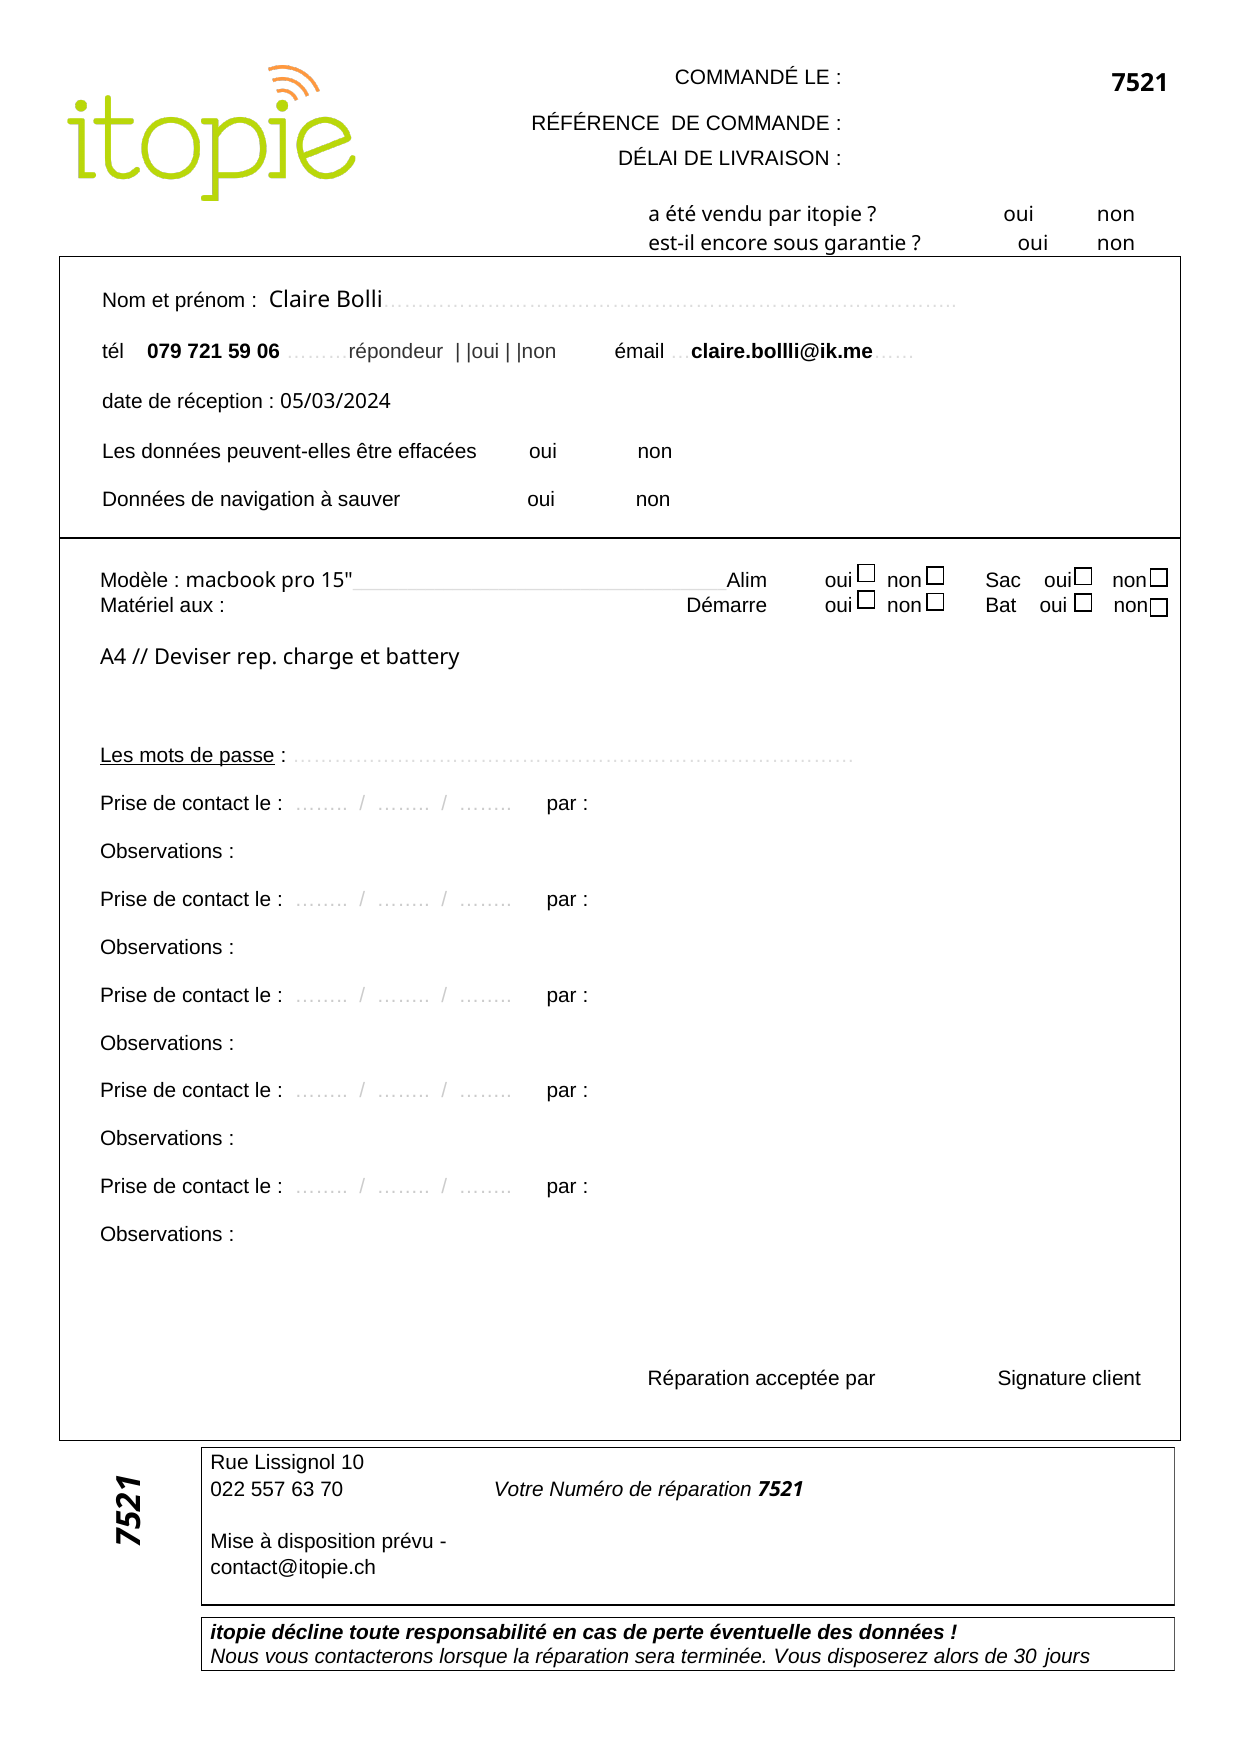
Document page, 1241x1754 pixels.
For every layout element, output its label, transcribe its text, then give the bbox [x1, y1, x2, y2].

text Observations : [60, 1219, 1180, 1246]
table_cell DÉLAI DE LIVRAISON : [490, 140, 847, 175]
text Prise de contact le : …….. / …….. / …….. par : [60, 788, 1180, 815]
text Observations : [60, 836, 1180, 863]
text Observations : [60, 1027, 1180, 1054]
table_cell [847, 105, 1180, 140]
table_cell [847, 140, 1180, 175]
text a été vendu par itopie ? oui non [59, 199, 1181, 228]
table_header COMMANDÉ LE : [490, 59, 847, 104]
text Prise de contact le : …….. / …….. / …….. par : [60, 1075, 1180, 1102]
text Réparation acceptée par Signature client [60, 1363, 1180, 1390]
text tél 079 721 59 06 ………répondeur | |oui | |non émail …claire.bollli@ik.me…… [60, 335, 1180, 362]
picture [67, 65, 356, 201]
text Prise de contact le : …….. / …….. / …….. par : [60, 979, 1180, 1006]
text Observations : [60, 1123, 1180, 1150]
text Modèle : macbook pro 15" Alim oui non Sac oui non [879, 562, 925, 590]
table_cell RÉFÉRENCE DE COMMANDE : [490, 105, 847, 140]
text Modèle : macbook pro 15" Alim oui non Sac oui non [948, 562, 1180, 590]
table_header 7521 [59, 1441, 195, 1677]
text Observations : [60, 931, 1180, 958]
text A4 // Deviser rep. charge et battery [60, 638, 1180, 671]
text Données de navigation à sauver oui non [60, 484, 1180, 511]
text Les mots de passe : ……………………………………………………………………… [60, 740, 1180, 767]
table_header 7521 [847, 59, 1180, 104]
text est-il encore sous garantie ? oui non [59, 228, 1181, 256]
table_header Rue Lissignol 10 022 557 63 70 Votre Numéro de réparation 7521 Mise à disposition prévu - contact@itopie.ch [195, 1441, 1180, 1611]
text Prise de contact le : …….. / …….. / …….. par : [60, 1171, 1180, 1198]
text Matériel aux : Démarre oui non Bat oui non [60, 590, 1180, 617]
text date de réception : 05/03/2024 [60, 383, 1180, 415]
text Prise de contact le : …….. / …….. / …….. par : [60, 883, 1180, 911]
text Modèle : macbook pro 15" Alim oui non Sac oui non [60, 562, 856, 590]
text Nom et prénom : Claire Bolli……………………………………………………………………….. [60, 280, 1180, 314]
text Les données peuvent-elles être effacées oui non [60, 436, 1180, 463]
table_cell itopie décline toute responsabilité en cas de perte éventuelle des données ! Nous vous contacterons lorsque la réparation sera terminée. Vous disposerez alors de 30 jours [195, 1611, 1180, 1677]
